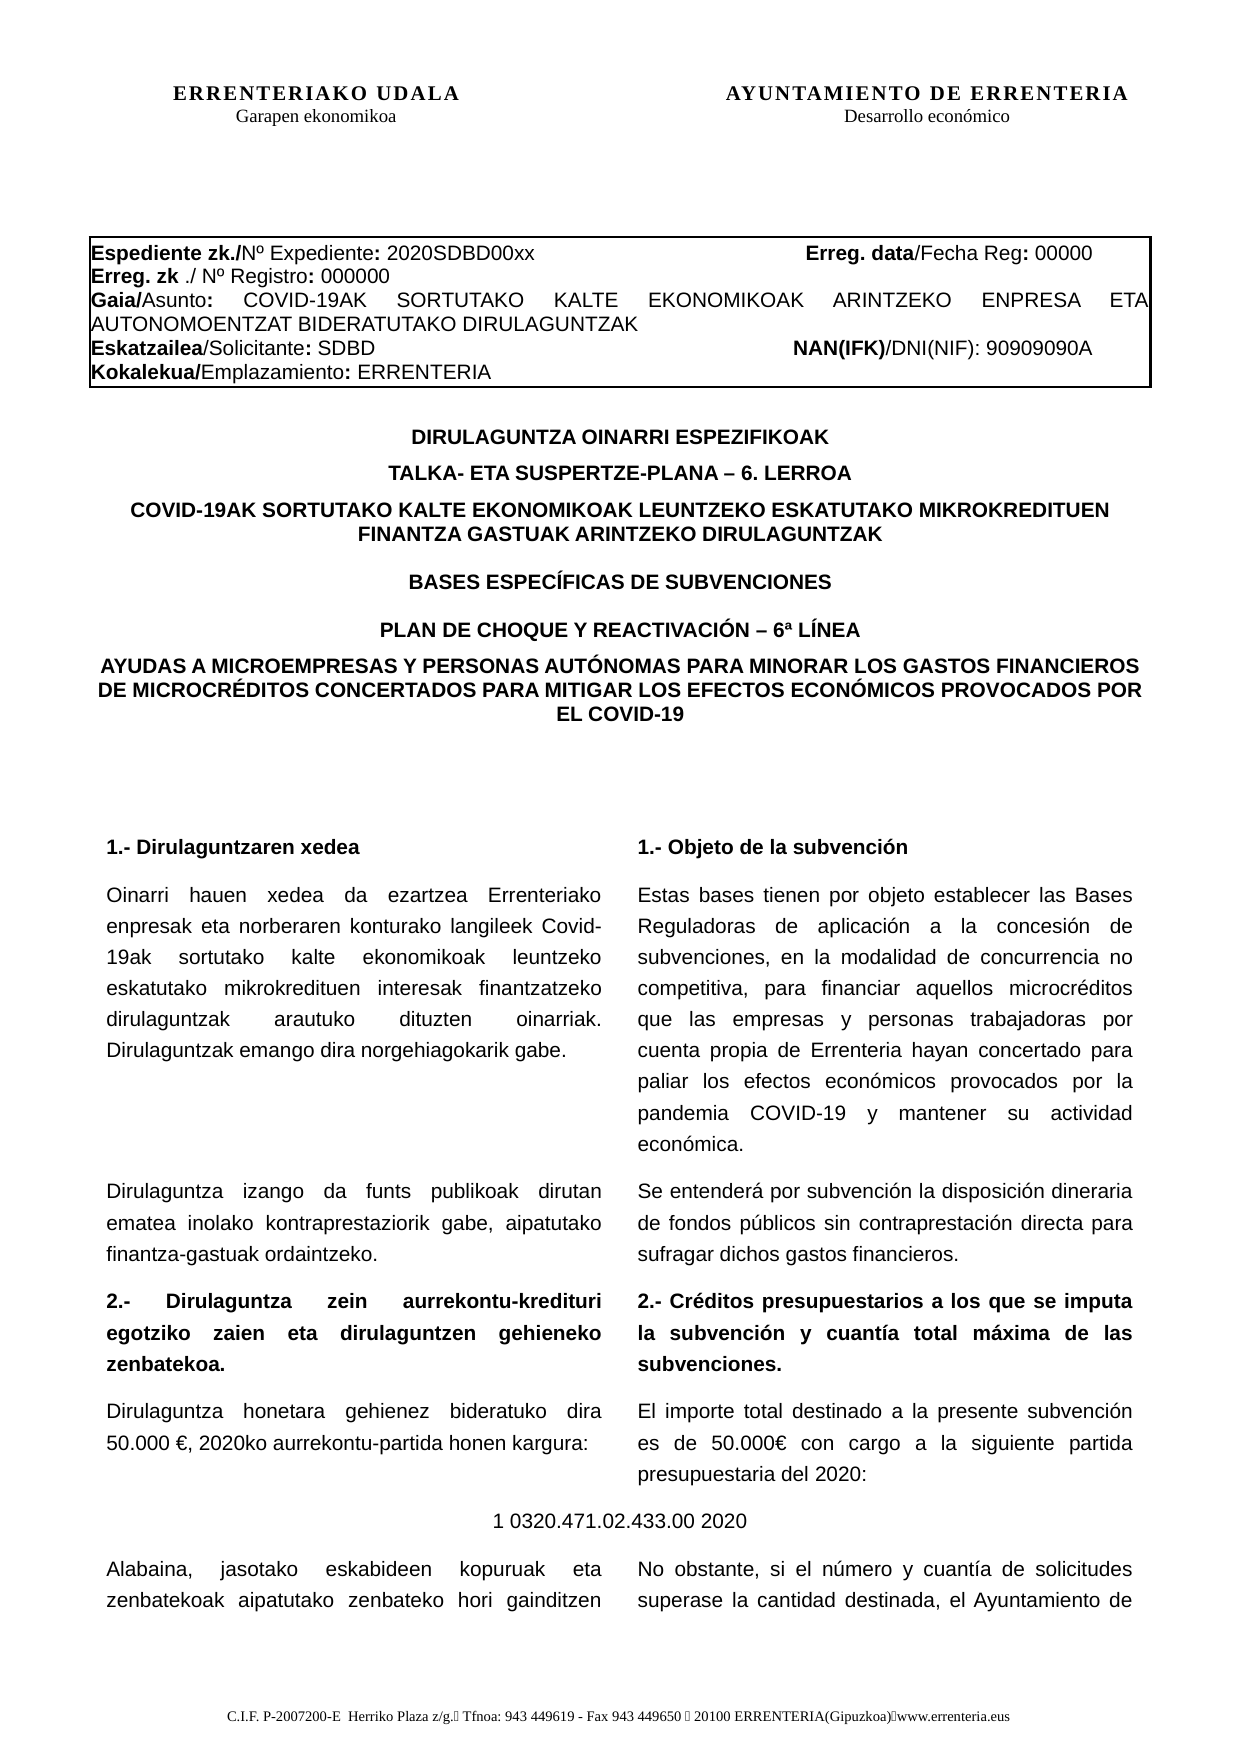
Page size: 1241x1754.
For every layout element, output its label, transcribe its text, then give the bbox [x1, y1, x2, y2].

table_header [89, 775, 620, 823]
table_cell 1 0320.471.02.433.00 2020 [89, 1498, 1151, 1545]
text BASES ESPECÍFICAS DE SUBVENCIONES [88, 570, 1152, 594]
text Erreg. zk ./ Nº Registro: 000000 [91, 260, 1149, 284]
table_cell 1.- Dirulaguntzaren xedea [89, 823, 620, 871]
table_cell El importe total destinado a la presente subvención es de 50.000€ con cargo a la siguiente partida presupuestaria del 2020: [620, 1388, 1151, 1497]
table_cell Alabaina, jasotako eskabideen kopuruak eta zenbatekoak aipatutako zenbateko hori gainditzen [89, 1545, 620, 1618]
text Kokalekua/Emplazamiento: ERRENTERIA [91, 356, 1149, 386]
text DIRULAGUNTZA OINARRI ESPEZIFIKOAK [88, 425, 1152, 449]
text Gaia/Asunto: COVID-19AK SORTUTAKO KALTE EKONOMIKOAK ARINTZEKO ENPRESA ETA AUTONOMOENTZAT BIDERATUTAKO DIRULAGUNTZAK [91, 284, 1149, 332]
text Espediente zk./Nº Expediente: 2020SDBD00xx Erreg. data/Fecha Reg: 00000 [91, 238, 1149, 260]
text AYUDAS A MICROEMPRESAS Y PERSONAS AUTÓNOMAS PARA MINORAR LOS GASTOS FINANCIEROS DE MICROCRÉDITOS CONCERTADOS PARA MITIGAR LOS EFECTOS ECONÓMICOS PROVOCADOS POR EL COVID-19 [88, 654, 1152, 726]
table_cell Dirulaguntza izango da funts publikoak dirutan ematea inolako kontraprestaziorik gabe, aipatutako finantza-gastuak ordaintzeko. [89, 1168, 620, 1277]
table_cell 2.- Créditos presupuestarios a los que se imputa la subvención y cuantía total máxima de las subvenciones. [620, 1278, 1151, 1387]
table_cell Estas bases tienen por objeto establecer las Bases Reguladoras de aplicación a la concesión de subvenciones, en la modalidad de concurrencia no competitiva, para financiar aquellos microcréditos que las empresas y personas trabajadoras por cuenta propia de Errenteria hayan concertado para paliar los efectos económicos provocados por la pandemia COVID-19 y mantener su actividad económica. [620, 871, 1151, 1167]
text PLAN DE CHOQUE Y REACTIVACIÓN – 6ª LÍNEA [88, 618, 1152, 642]
table_cell Se entenderá por subvención la disposición dineraria de fondos públicos sin contraprestación directa para sufragar dichos gastos financieros. [620, 1168, 1151, 1277]
table_header [620, 775, 1151, 823]
table_cell Dirulaguntza honetara gehienez bideratuko dira 50.000 €, 2020ko aurrekontu-partida honen kargura: [89, 1388, 620, 1497]
table_cell 1.- Objeto de la subvención [620, 823, 1151, 871]
text Eskatzailea/Solicitante: SDBD NAN(IFK)/DNI(NIF): 90909090A [91, 332, 1149, 356]
table_cell No obstante, si el número y cuantía de solicitudes superase la cantidad destinada, el Ayuntamiento de [620, 1545, 1151, 1618]
text COVID-19AK SORTUTAKO KALTE EKONOMIKOAK LEUNTZEKO ESKATUTAKO MIKROKREDITUEN FINANTZA GASTUAK ARINTZEKO DIRULAGUNTZAK [88, 498, 1152, 546]
table_cell Oinarri hauen xedea da ezartzea Errenteriako enpresak eta norberaren konturako langileek Covid-19ak sortutako kalte ekonomikoak leuntzeko eskatutako mikrokredituen interesak finantzatzeko dirulaguntzak arautuko dituzten oinarriak. Dirulaguntzak emango dira norgehiagokarik gabe. [89, 871, 620, 1167]
text TALKA- ETA SUSPERTZE-PLANA – 6. LERROA [88, 461, 1152, 485]
table_cell 2.- Dirulaguntza zein aurrekontu-kredituri egotziko zaien eta dirulaguntzen gehieneko zenbatekoa. [89, 1278, 620, 1387]
